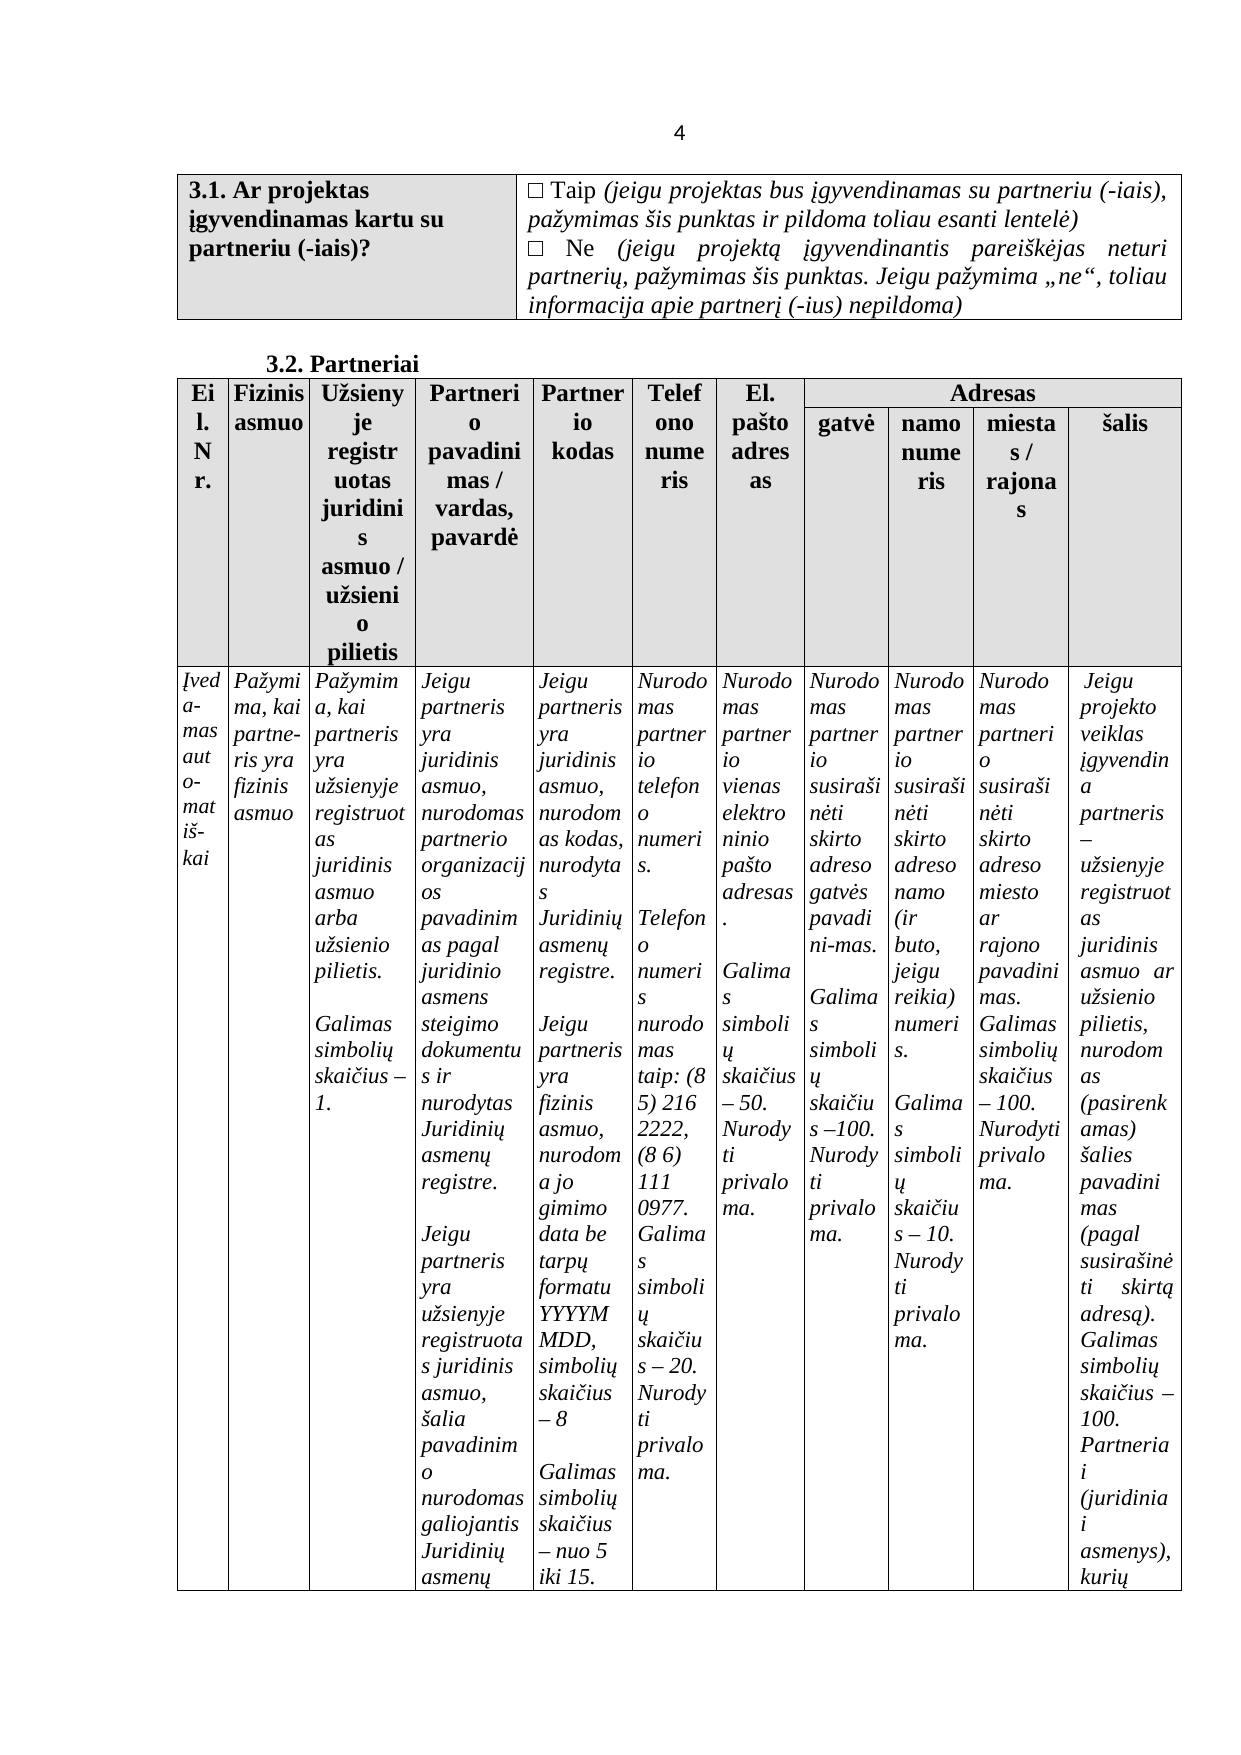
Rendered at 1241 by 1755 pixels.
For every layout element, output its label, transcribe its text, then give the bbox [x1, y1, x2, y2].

table_header Telefono numeris [633, 379, 716, 666]
table_cell Nurodomas partnerio susirašinėti skirto adreso gatvės pavadini-mas. Galimas simbolių skaičius –100. Nurodyti privaloma. [805, 667, 888, 1589]
table_header El. pašto adresas [717, 379, 804, 666]
table_cell Pažymima, kai partne-ris yra fizinis asmuo [229, 667, 309, 1589]
table_cell namo numeris [889, 408, 973, 666]
table_cell Nurodomas partnerio telefono numeris. Telefono numeris nurodomas taip: (8 5) 216 2222, (8 6) 111 0977. Galimas simbolių skaičius – 20. Nurodyti privaloma. [633, 667, 716, 1589]
table_cell Nurodomas partnerio vienas elektroninio pašto adresas. Galimas simbolių skaičius – 50. Nurodyti privaloma. [717, 667, 804, 1589]
text 3.2. Partneriai [177, 349, 1181, 377]
table_cell Įveda-mas auto-matiš-kai [178, 667, 228, 1589]
table_header Eil. Nr. [178, 379, 228, 666]
table_cell šalis [1069, 408, 1181, 666]
table_cell Jeigu projekto veiklas įgyvendina partneris – užsienyje registruotas juridinis asmuo ar užsienio pilietis, nurodomas (pasirenkamas) šalies pavadinimas (pagal susirašinėti skirtą adresą). Galimas simbolių skaičius – 100. Partneriai (juridiniai asmenys), kurių [1069, 667, 1181, 1589]
table_header Adresas [805, 379, 1181, 407]
table_cell Nurodomas partnerio susirašinėti skirto adreso miesto ar rajono pavadinimas. Galimas simbolių skaičius – 100. Nurodyti privaloma. [974, 667, 1068, 1589]
table_header □ Taip (jeigu projektas bus įgyvendinamas su partneriu (-iais), pažymimas šis punktas ir pildoma toliau esanti lentelė) □ Ne (jeigu projektą įgyvendinantis pareiškėjas neturi partnerių, pažymimas šis punktas. Jeigu pažymima „ne“, toliau informacija apie partnerį (-ius) nepildoma) [517, 175, 1181, 319]
table_header Partnerio pavadinimas / vardas, pavardė [416, 379, 533, 666]
table_cell miestas / rajonas [974, 408, 1068, 666]
table_header Užsienyje registruotas juridinis asmuo / užsienio pilietis [310, 379, 415, 666]
table_header Partnerio kodas [534, 379, 632, 666]
table_cell Nurodomas partnerio susirašinėti skirto adreso namo (ir buto, jeigu reikia) numeris. Galimas simbolių skaičius – 10. Nurodyti privaloma. [889, 667, 973, 1589]
table_header 3.1. Ar projektas įgyvendinamas kartu su partneriu (-iais)? [178, 175, 516, 319]
table_cell Pažymima, kai partneris yra užsienyje registruotas juridinis asmuo arba užsienio pilietis. Galimas simbolių skaičius – 1. [310, 667, 415, 1589]
table_cell gatvė [805, 408, 888, 666]
table_header Fizinis asmuo [229, 379, 309, 666]
